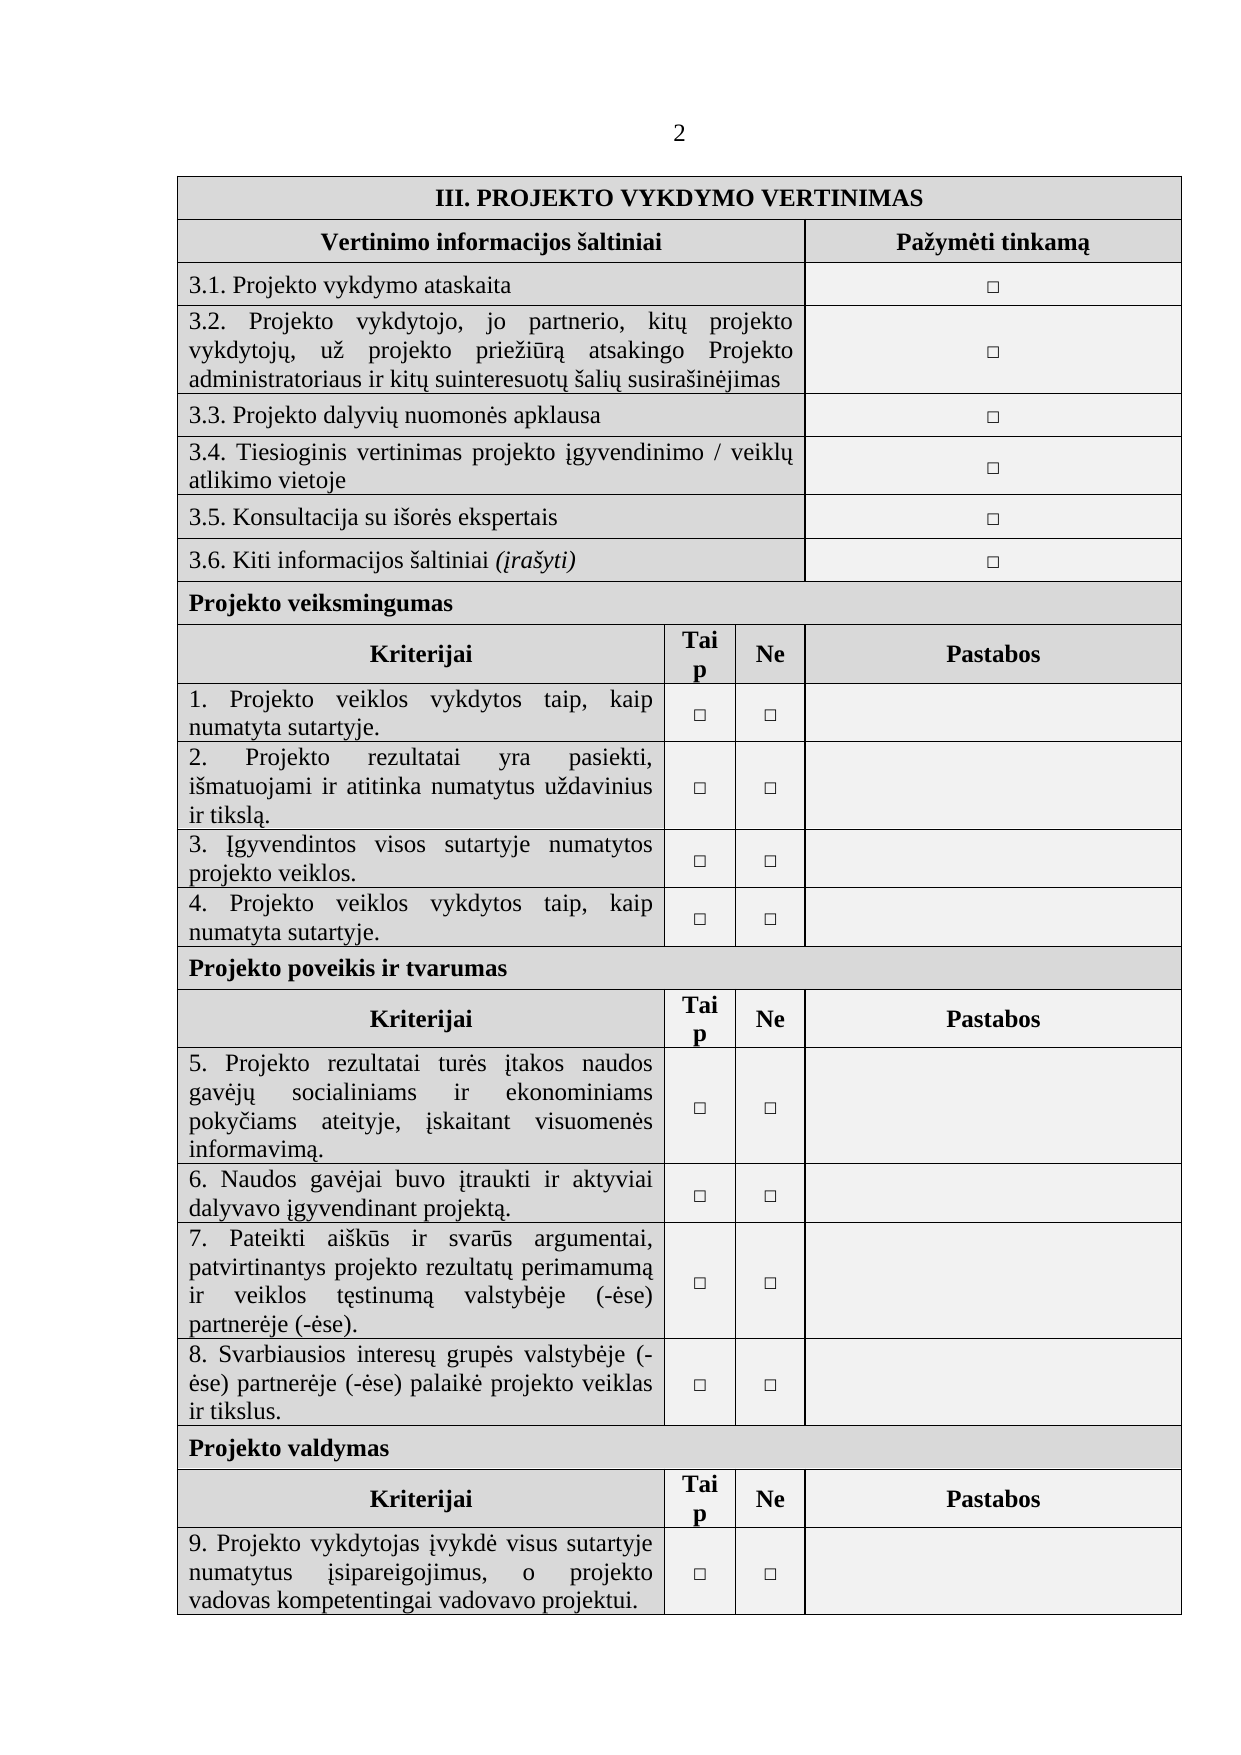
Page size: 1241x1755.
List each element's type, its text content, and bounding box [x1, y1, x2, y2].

table_cell ☐ [736, 1223, 804, 1338]
table_cell [806, 1223, 1181, 1338]
table_cell ☐ [665, 742, 735, 828]
table_cell Kriterijai [178, 990, 664, 1047]
table_cell Kriterijai [178, 625, 664, 683]
table_cell 3.5. Konsultacija su išorės ekspertais [178, 495, 804, 538]
table_cell Ne [736, 625, 804, 683]
table_cell Ne [736, 1470, 804, 1527]
table_cell ☐ [665, 1528, 735, 1614]
table_cell 3.2. Projekto vykdytojo, jo partnerio, kitų projekto vykdytojų, už projekto priežiūrą atsakingo Projekto administratoriaus ir kitų suinteresuotų šalių susirašinėjimas [178, 306, 804, 393]
table_cell 1. Projekto veiklos vykdytos taip, kaip numatyta sutartyje. [178, 684, 664, 741]
table_cell ☐ [806, 495, 1181, 538]
table_cell Projekto veiksmingumas [178, 582, 1181, 624]
table_cell ☐ [736, 888, 804, 946]
table_cell 3. Įgyvendintos visos sutartyje numatytos projekto veiklos. [178, 830, 664, 887]
table_cell 4. Projekto veiklos vykdytos taip, kaip numatyta sutartyje. [178, 888, 664, 946]
table_cell 2. Projekto rezultatai yra pasiekti, išmatuojami ir atitinka numatytus uždavinius ir tikslą. [178, 742, 664, 828]
table_cell ☐ [665, 830, 735, 887]
table_cell Taip [665, 1470, 735, 1527]
table_cell ☐ [665, 684, 735, 741]
table_cell 3.4. Tiesioginis vertinimas projekto įgyvendinimo / veiklų atlikimo vietoje [178, 437, 804, 494]
table_cell ☐ [736, 1339, 804, 1425]
table_cell ☐ [736, 830, 804, 887]
table_cell Taip [665, 990, 735, 1047]
table_cell ☐ [665, 888, 735, 946]
table_cell Vertinimo informacijos šaltiniai [178, 220, 804, 262]
table_cell ☐ [806, 437, 1181, 494]
table_cell 6. Naudos gavėjai buvo įtraukti ir aktyviai dalyvavo įgyvendinant projektą. [178, 1164, 664, 1222]
table_cell Projekto poveikis ir tvarumas [178, 947, 1181, 989]
table_cell Pastabos [806, 625, 1181, 683]
table_cell [806, 742, 1181, 828]
table_cell 9. Projekto vykdytojas įvykdė visus sutartyje numatytus įsipareigojimus, o projekto vadovas kompetentingai vadovavo projektui. [178, 1528, 664, 1614]
table_cell [806, 1528, 1181, 1614]
table_cell [806, 1048, 1181, 1163]
table_cell [806, 1339, 1181, 1425]
table_cell 7. Pateikti aiškūs ir svarūs argumentai, patvirtinantys projekto rezultatų perimamumą ir veiklos tęstinumą valstybėje (-ėse) partnerėje (-ėse). [178, 1223, 664, 1338]
table_cell ☐ [736, 1048, 804, 1163]
table_cell Projekto valdymas [178, 1426, 1181, 1468]
table_cell ☐ [665, 1164, 735, 1222]
table_cell Pažymėti tinkamą [806, 220, 1181, 262]
table_cell ☐ [736, 1164, 804, 1222]
table_cell Kriterijai [178, 1470, 664, 1527]
table_cell ☐ [736, 684, 804, 741]
table_cell [806, 830, 1181, 887]
table_cell 3.6. Kiti informacijos šaltiniai (įrašyti) [178, 539, 804, 581]
table_cell 5. Projekto rezultatai turės įtakos naudos gavėjų socialiniams ir ekonominiams pokyčiams ateityje, įskaitant visuomenės informavimą. [178, 1048, 664, 1163]
table_cell ☐ [665, 1048, 735, 1163]
table_cell 8. Svarbiausios interesų grupės valstybėje (-ėse) partnerėje (-ėse) palaikė projekto veiklas ir tikslus. [178, 1339, 664, 1425]
table_cell 3.1. Projekto vykdymo ataskaita [178, 263, 804, 305]
table_cell ☐ [736, 1528, 804, 1614]
table_cell ☐ [736, 742, 804, 828]
table_cell ☐ [665, 1223, 735, 1338]
table_cell III. Projekto vykdymo vertinimas [178, 177, 1181, 219]
table_cell ☐ [665, 1339, 735, 1425]
table_cell Taip [665, 625, 735, 683]
table_cell ☐ [806, 394, 1181, 436]
table_cell Ne [736, 990, 804, 1047]
table_cell [806, 684, 1181, 741]
table_cell [806, 888, 1181, 946]
table_cell ☐ [806, 539, 1181, 581]
table_cell [806, 1164, 1181, 1222]
table_cell Pastabos [806, 990, 1181, 1047]
table_cell ☐ [806, 306, 1181, 393]
table_cell 3.3. Projekto dalyvių nuomonės apklausa [178, 394, 804, 436]
table_cell Pastabos [806, 1470, 1181, 1527]
table_cell ☐ [806, 263, 1181, 305]
